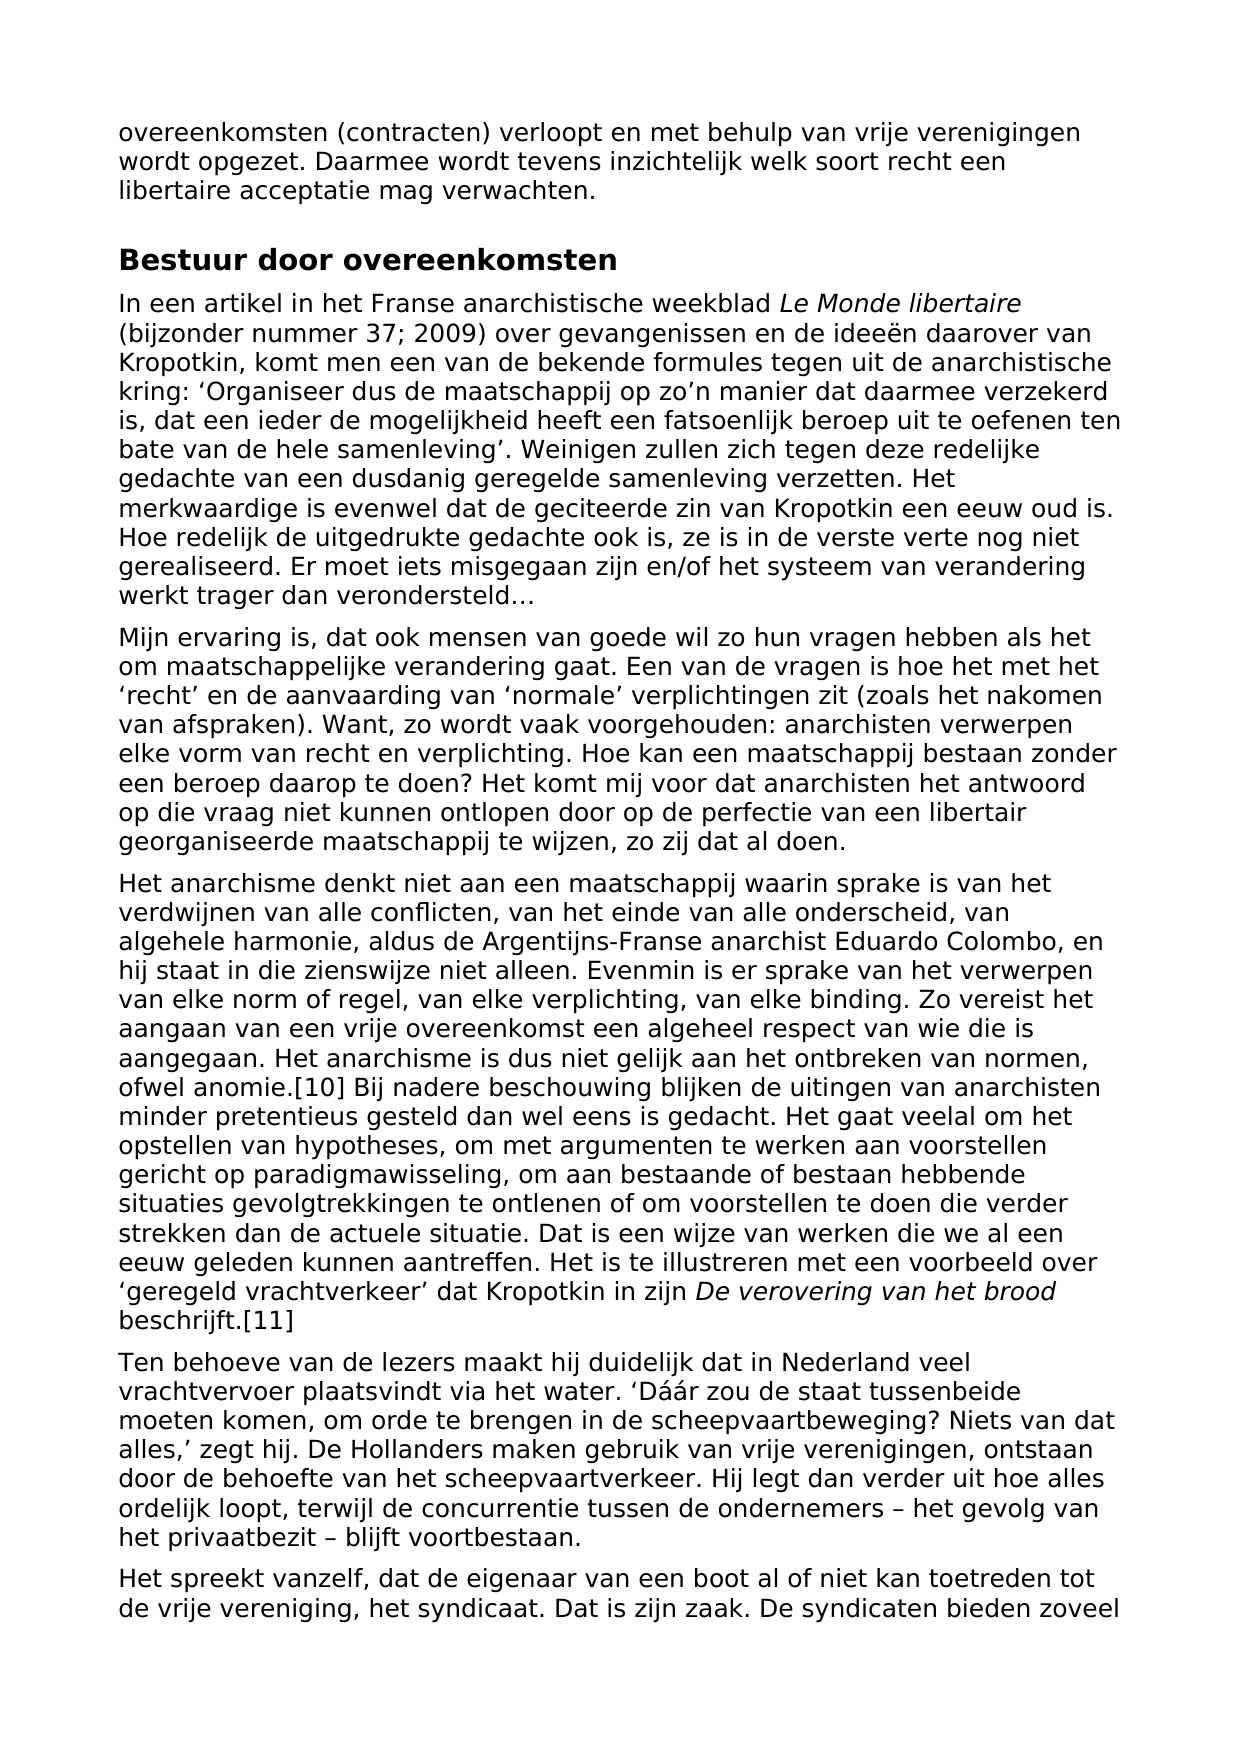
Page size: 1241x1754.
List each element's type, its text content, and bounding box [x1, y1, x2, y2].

text In een artikel in het Franse anarchistische weekblad Le Monde libertaire (bijzonder nummer 37; 2009) over gevangenissen en de ideeën daarover van Kropotkin, komt men een van de bekende formules tegen uit de anarchistische kring: ‘Organiseer dus de maatschappij op zo’n manier dat daarmee verzekerd is, dat een ieder de mogelijkheid heeft een fatsoenlijk beroep uit te oefenen ten bate van de hele samenleving’. Weinigen zullen zich tegen deze redelijke gedachte van een dusdanig geregelde samenleving verzetten. Het merkwaardige is evenwel dat de geciteerde zin van Kropotkin een eeuw oud is. Hoe redelijk de uitgedrukte gedachte ook is, ze is in de verste verte nog niet gerealiseerd. Er moet iets misgegaan zijn en/of het systeem van verandering werkt trager dan verondersteld… [118, 289, 1122, 610]
text Ten behoeve van de lezers maakt hij duidelijk dat in Nederland veel vrachtvervoer plaatsvindt via het water. ‘Dáár zou de staat tussenbeide moeten komen, om orde te brengen in de scheepvaartbeweging? Niets van dat alles,’ zegt hij. De Hollanders maken gebruik van vrije verenigingen, ontstaan door de behoefte van het scheepvaartverkeer. Hij legt dan verder uit hoe alles ordelijk loopt, terwijl de concurrentie tussen de ondernemers – het gevolg van het privaatbezit – blijft voortbestaan. [118, 1348, 1122, 1552]
text overeenkomsten (contracten) verloopt en met behulp van vrije verenigingen wordt opgezet. Daarmee wordt tevens inzichtelijk welk soort recht een libertaire acceptatie mag verwachten. [118, 118, 1122, 206]
subtitle Bestuur door overeenkomsten [118, 243, 1122, 277]
text Mijn ervaring is, dat ook mensen van goede wil zo hun vragen hebben als het om maatschappelijke verandering gaat. Een van de vragen is hoe het met het ‘recht’ en de aanvaarding van ‘normale’ verplichtingen zit (zoals het nakomen van afspraken). Want, zo wordt vaak voorgehouden: anarchisten verwerpen elke vorm van recht en verplichting. Hoe kan een maatschappij bestaan zonder een beroep daarop te doen? Het komt mij voor dat anarchisten het antwoord op die vraag niet kunnen ontlopen door op de perfectie van een libertair georganiseerde maatschappij te wijzen, zo zij dat al doen. [118, 623, 1122, 856]
text Het anarchisme denkt niet aan een maatschappij waarin sprake is van het verdwijnen van alle conflicten, van het einde van alle onderscheid, van algehele harmonie, aldus de Argentijns-Franse anarchist Eduardo Colombo, en hij staat in die zienswijze niet alleen. Evenmin is er sprake van het verwerpen van elke norm of regel, van elke verplichting, van elke binding. Zo vereist het aangaan van een vrije overeenkomst een algeheel respect van wie die is aangegaan. Het anarchisme is dus niet gelijk aan het ontbreken van normen, ofwel anomie.[10] Bij nadere beschouwing blijken de uitingen van anarchisten minder pretentieus gesteld dan wel eens is gedacht. Het gaat veelal om het opstellen van hypotheses, om met argumenten te werken aan voorstellen gericht op paradigmawisseling, om aan bestaande of bestaan hebbende situaties gevolgtrekkingen te ontlenen of om voorstellen te doen die verder strekken dan de actuele situatie. Dat is een wijze van werken die we al een eeuw geleden kunnen aantreffen. Het is te illustreren met een voorbeeld over ‘geregeld vrachtverkeer’ dat Kropotkin in zijn De verovering van het brood beschrijft.[11] [118, 869, 1122, 1335]
text Het spreekt vanzelf, dat de eigenaar van een boot al of niet kan toetreden tot de vrije vereniging, het syndicaat. Dat is zijn zaak. De syndicaten bieden zoveel [118, 1564, 1122, 1623]
